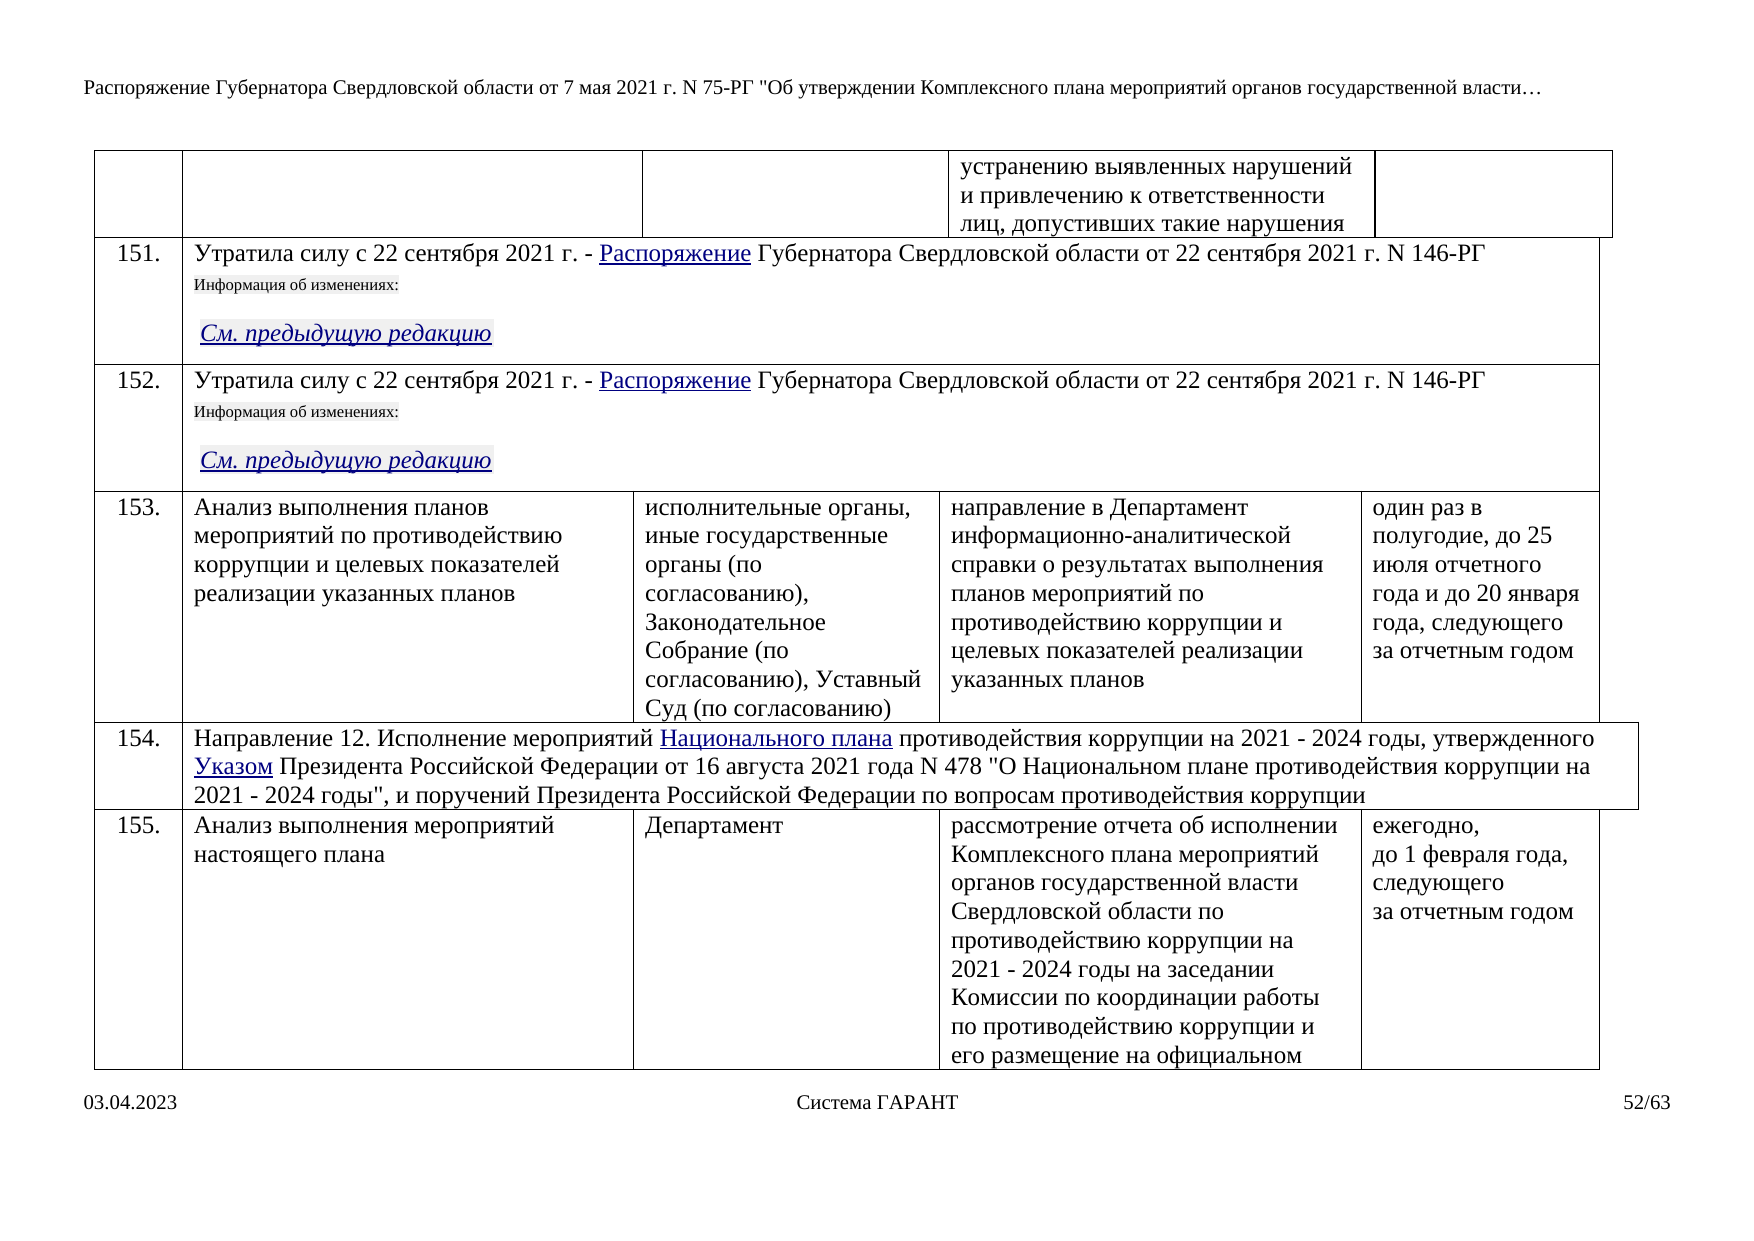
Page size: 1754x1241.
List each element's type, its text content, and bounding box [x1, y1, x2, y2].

table_cell [1628, 810, 1639, 1069]
table_cell [1618, 237, 1622, 364]
table_cell 151. [95, 238, 182, 364]
table_cell исполнительные органы, иные государственные органы (по согласованию), Законодательное Собрание (по согласованию), Уставный Суд (по согласованию) [634, 492, 939, 722]
table_cell Утратила силу с 22 сентября 2021 г. - Распоряжение Губернатора Свердловской области от 22 сентября 2021 г. N 146-РГ Информация об изменениях: См. предыдущую редакцию [183, 238, 1599, 364]
table_cell 153. [95, 492, 182, 722]
table_cell [1618, 491, 1622, 722]
table_cell [1608, 238, 1613, 364]
table_cell 152. [95, 365, 182, 491]
table_cell [1604, 810, 1608, 1069]
table_cell [1613, 810, 1617, 1069]
table_cell направление в Департамент информационно-аналитической справки о результатах выполнения планов мероприятий по противодействию коррупции и целевых показателей реализации указанных планов [940, 492, 1361, 722]
table_cell [1628, 237, 1639, 364]
table_cell [183, 151, 642, 237]
table_cell Анализ выполнения мероприятий настоящего плана [183, 810, 633, 1069]
table_cell [1613, 491, 1617, 722]
table_cell [95, 151, 182, 237]
table_cell [1622, 364, 1628, 491]
table_cell 155. [95, 810, 182, 1069]
table_cell [1604, 491, 1608, 722]
table_cell [1622, 810, 1628, 1069]
table_cell [1628, 150, 1639, 237]
table_cell [1613, 237, 1617, 364]
table_cell [1628, 491, 1639, 722]
table_cell [1618, 810, 1622, 1069]
table_cell [1604, 238, 1608, 364]
table_cell 154. [95, 723, 182, 809]
table_cell [1608, 810, 1613, 1069]
table_cell Утратила силу с 22 сентября 2021 г. - Распоряжение Губернатора Свердловской области от 22 сентября 2021 г. N 146-РГ Информация об изменениях: См. предыдущую редакцию [183, 365, 1599, 491]
table_cell устранению выявленных нарушений и привлечению к ответственности лиц, допустивших такие нарушения [949, 151, 1374, 237]
table_cell [1604, 364, 1608, 491]
table_cell [1600, 810, 1604, 1069]
table_cell [1376, 151, 1612, 237]
table_cell один раз в полугодие, до 25 июля отчетного года и до 20 января года, следующего за отчетным годом [1362, 492, 1599, 722]
table_cell [1608, 364, 1613, 491]
table_cell [1618, 364, 1622, 491]
table_cell [1622, 237, 1628, 364]
table_cell ежегодно, до 1 февраля года, следующего за отчетным годом [1362, 810, 1599, 1069]
table_cell [1622, 150, 1628, 237]
table_cell [1600, 364, 1604, 491]
table_cell рассмотрение отчета об исполнении Комплексного плана мероприятий органов государственной власти Свердловской области по противодействию коррупции на 2021 - 2024 годы на заседании Комиссии по координации работы по противодействию коррупции и его размещение на официальном [940, 810, 1361, 1069]
table_cell [1613, 364, 1617, 491]
table_cell Департамент [634, 810, 939, 1069]
table_cell [1600, 491, 1604, 722]
table_cell [1608, 491, 1613, 722]
table_cell Направление 12. Исполнение мероприятий Национального плана противодействия коррупции на 2021 - 2024 годы, утвержденного Указом Президента Российской Федерации от 16 августа 2021 года N 478 "О Национальном плане противодействия коррупции на 2021 - 2024 годы", и поручений Президента Российской Федерации по вопросам противодействия коррупции [183, 723, 1638, 809]
table_cell [643, 151, 948, 237]
table_cell [1628, 364, 1639, 491]
table_cell [1618, 150, 1622, 237]
table_cell [1600, 238, 1604, 364]
table_cell Анализ выполнения планов мероприятий по противодействию коррупции и целевых показателей реализации указанных планов [183, 492, 633, 722]
table_cell [1613, 150, 1617, 237]
table_cell [1622, 491, 1628, 722]
